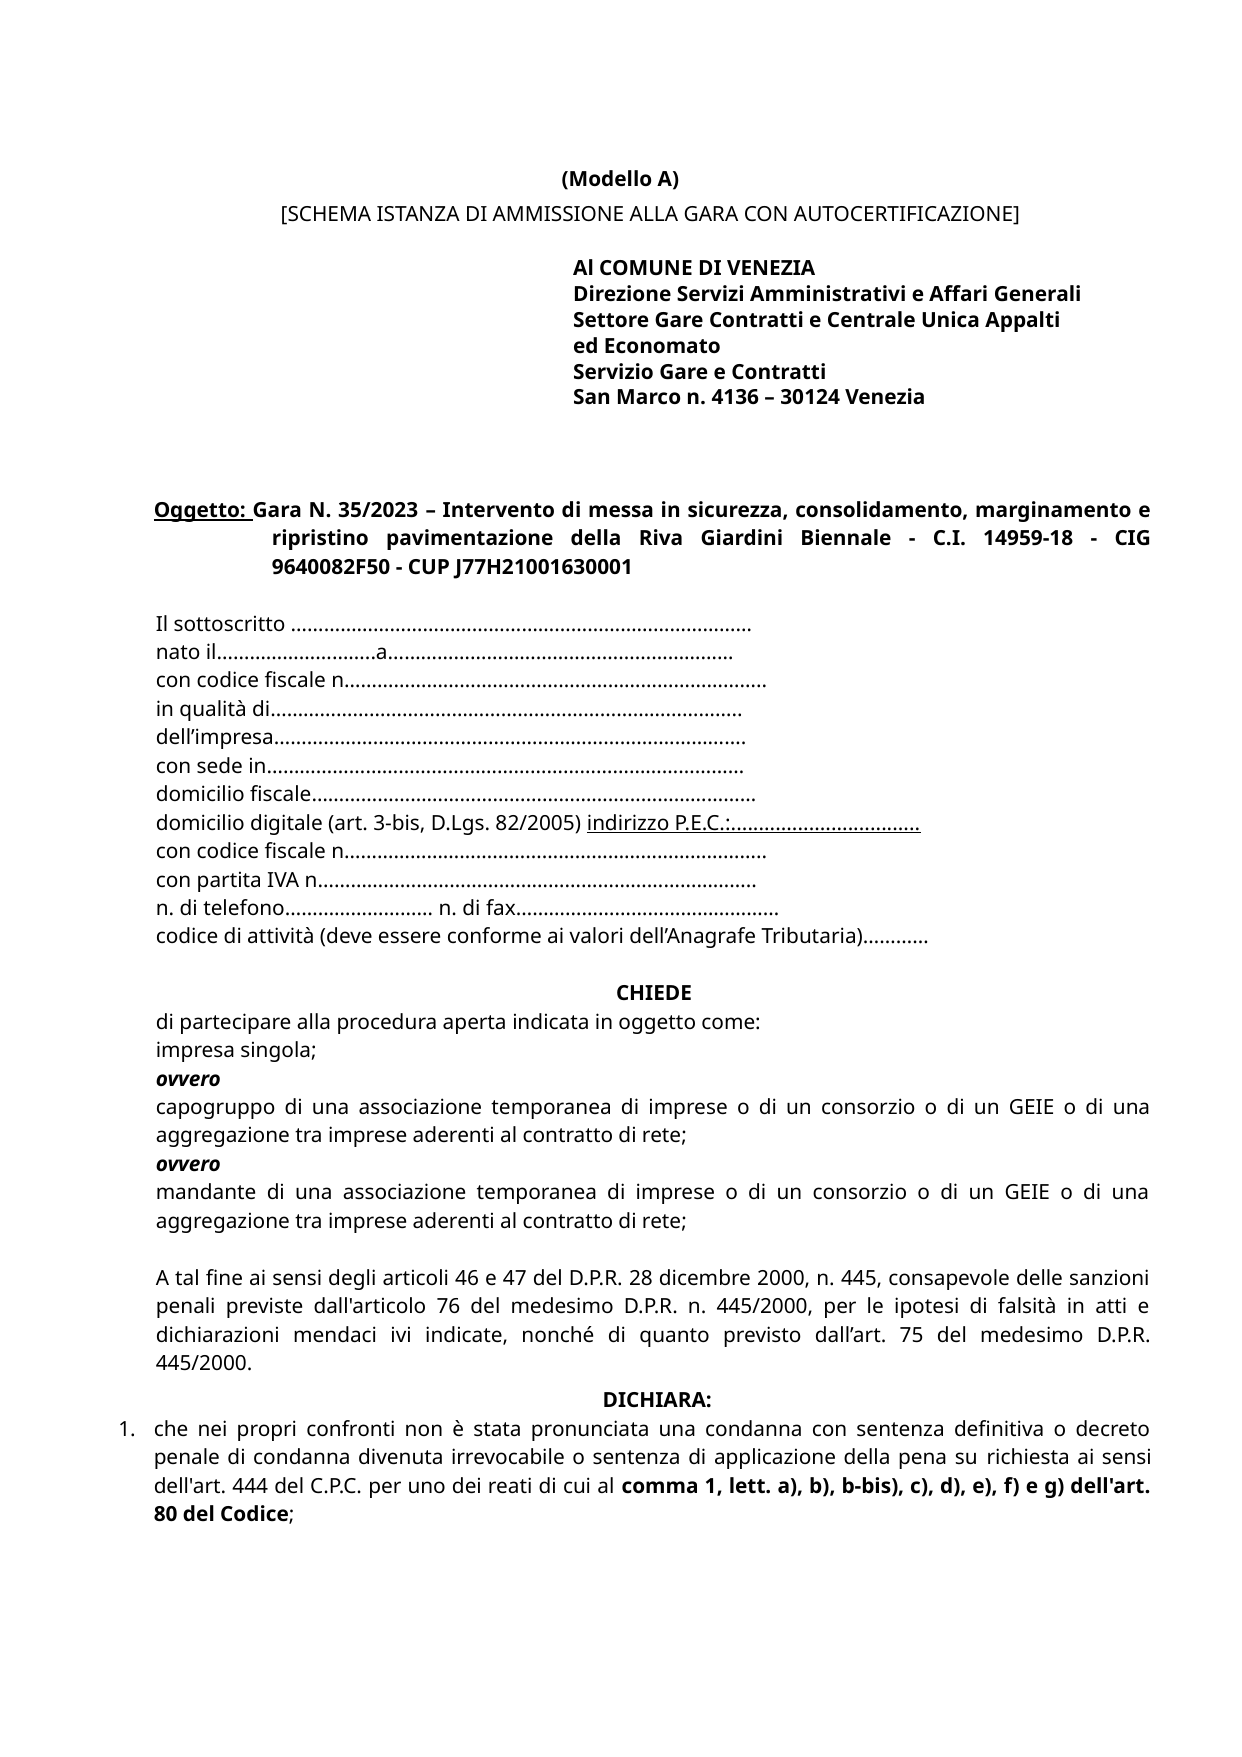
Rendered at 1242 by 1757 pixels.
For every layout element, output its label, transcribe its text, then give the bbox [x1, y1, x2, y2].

list San Marco n. 4136 – 30124 Venezia [573, 385, 1152, 410]
text con codice fiscale n………………………………………………………………….. [156, 666, 1152, 694]
text [SCHEMA ISTANZA DI AMMISSIONE ALLA GARA CON AUTOCERTIFICAZIONE] [156, 199, 1145, 227]
text nato il………………………..a……………………………………………………… [156, 637, 1152, 666]
list ed Economato [195, 333, 1152, 359]
text DICHIARA: [162, 1377, 1152, 1414]
text Il sottoscritto ………………………………………………………………………… [156, 609, 1152, 637]
list Direzione Servizi Amministrativi e Affari Generali [573, 281, 1152, 307]
text CHIEDE [156, 978, 1152, 1007]
text capogruppo di una associazione temporanea di imprese o di un consorzio o di un GEIE o di una aggregazione tra imprese aderenti al contratto di rete; [156, 1092, 1152, 1149]
text ovvero [156, 1064, 1152, 1092]
list Servizio Gare e Contratti [195, 359, 1152, 385]
text con sede in…………………………………………………………………………… [156, 751, 1152, 779]
text con partita IVA n…………………………………………………………………….. [156, 865, 1152, 893]
text con codice fiscale n………………………………………………………………….. [156, 836, 1152, 865]
list Oggetto: Gara N. 35/2023 – Intervento di messa in sicurezza, consolidamento, marginamento e ripristino pavimentazione della Riva Giardini Biennale - C.I. 14959-18 - CIG 9640082F50 - CUP J77H21001630001 [153, 495, 1152, 580]
text (Modello A) [118, 164, 1152, 193]
list Settore Gare Contratti e Centrale Unica Appalti [573, 307, 1152, 333]
text di partecipare alla procedura aperta indicata in oggetto come: [156, 1007, 1152, 1035]
text mandante di una associazione temporanea di imprese o di un consorzio o di un GEIE o di una aggregazione tra imprese aderenti al contratto di rete; [156, 1177, 1152, 1234]
text dell’impresa……………………………………………………………….…………. [156, 722, 1152, 751]
text in qualità di………………………………………………………………………….. [156, 694, 1152, 722]
text codice di attività (deve essere conforme ai valori dell’Anagrafe Tributaria)………… [156, 922, 1152, 950]
text domicilio digitale (art. 3-bis, D.Lgs. 82/2005) indirizzo P.E.C.:.................................. [156, 808, 1152, 836]
text impresa singola; [118, 1035, 1152, 1064]
text n. di telefono……………………… n. di fax………………………………………… [156, 893, 1152, 922]
text domicilio fiscale……………………………………………………………………… [156, 779, 1152, 808]
text ovvero [156, 1149, 1152, 1177]
subtitle Al COMUNE DI VENEZIA [236, 256, 1152, 281]
list che nei propri confronti non è stata pronunciata una condanna con sentenza definitiva o decreto penale di condanna divenuta irrevocabile o sentenza di applicazione della pena su richiesta ai sensi dell'art. 444 del C.P.C. per uno dei reati di cui al comma 1, lett. a), b), b-bis), c), d), e), f) e g) dell'art. 80 del Codice; [118, 1414, 1152, 1528]
text A tal fine ai sensi degli articoli 46 e 47 del D.P.R. 28 dicembre 2000, n. 445, consapevole delle sanzioni penali previste dall'articolo 76 del medesimo D.P.R. n. 445/2000, per le ipotesi di falsità in atti e dichiarazioni mendaci ivi indicate, nonché di quanto previsto dall’art. 75 del medesimo D.P.R. 445/2000. [156, 1263, 1152, 1377]
